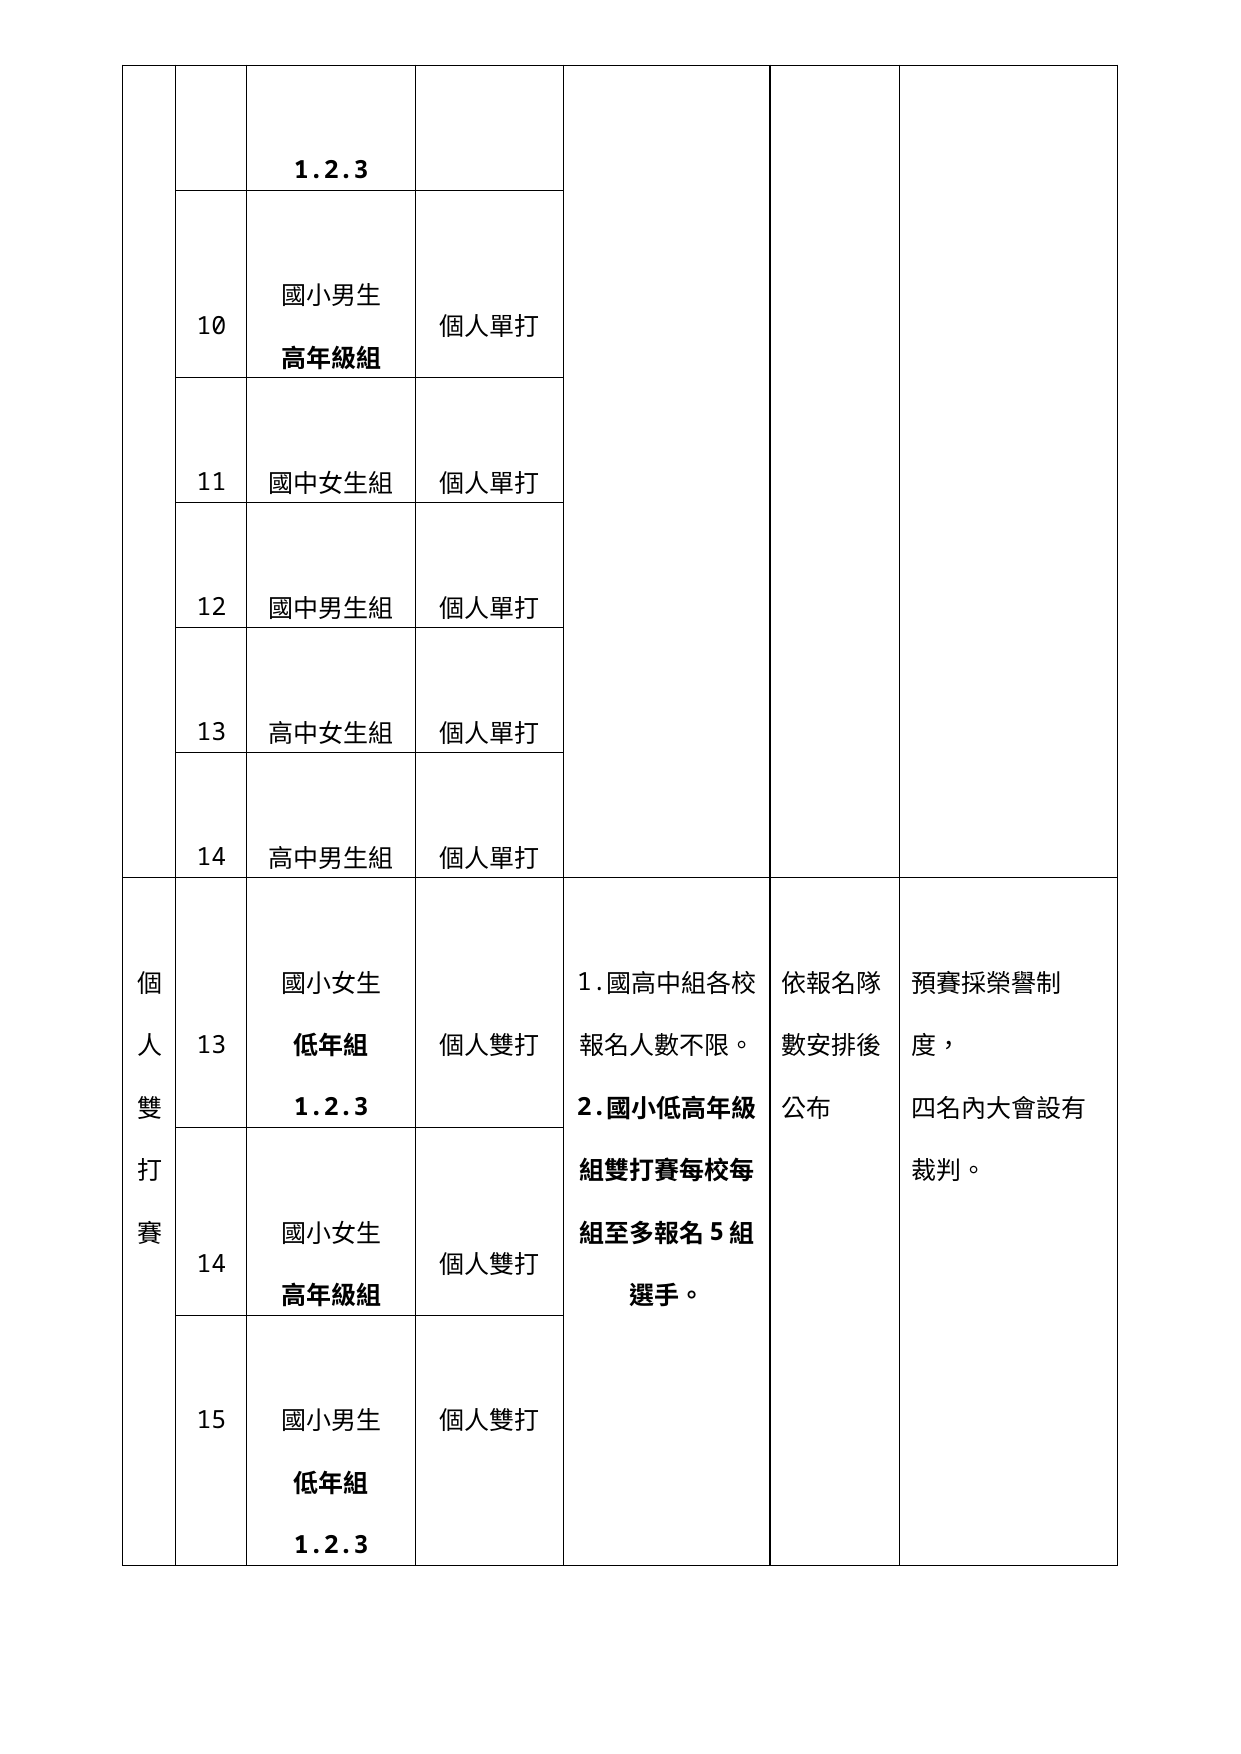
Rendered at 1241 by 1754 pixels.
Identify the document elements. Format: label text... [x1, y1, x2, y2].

table_cell 個人單打 [416, 191, 563, 377]
table_cell 個人雙打 [416, 1316, 563, 1564]
table_cell 個人單打 [416, 628, 563, 752]
table_cell [123, 66, 175, 877]
table_cell 國中男生組 [247, 503, 415, 627]
table_cell 國中女生組 [247, 378, 415, 502]
table_cell [564, 66, 769, 877]
table_cell 個人單打 [416, 753, 563, 877]
table_cell [771, 66, 899, 877]
table_cell 個人單打 [416, 378, 563, 502]
table_cell 國小男生 高年級組 [247, 191, 415, 377]
table_cell 高中女生組 [247, 628, 415, 752]
table_cell 13 [176, 628, 246, 752]
table_cell [416, 66, 563, 189]
table_cell 預賽採榮譽制度， 四名內大會設有裁判。 [900, 878, 1117, 1564]
table_cell 15 [176, 1316, 246, 1564]
table_cell 個人雙打 [416, 878, 563, 1127]
table_cell 高中男生組 [247, 753, 415, 877]
table_cell 12 [176, 503, 246, 627]
table_cell 14 [176, 1128, 246, 1314]
table_cell 1.國高中組各校報名人數不限。 2.國小低高年級組雙打賽每校每組至多報名5組選手。 [564, 878, 769, 1564]
table_cell 國小女生 高年級組 [247, 1128, 415, 1314]
table_cell 依報名隊數安排後公布 [771, 878, 899, 1564]
table_cell 個人雙打 [416, 1128, 563, 1314]
table_cell 個人單打 [416, 503, 563, 627]
table_cell [176, 66, 246, 189]
table_cell 14 [176, 753, 246, 877]
table_cell 13 [176, 878, 246, 1127]
table_cell [900, 66, 1117, 877]
table_cell 1.2.3 [247, 66, 415, 189]
table_cell 10 [176, 191, 246, 377]
table_cell 國小女生 低年組1.2.3 [247, 878, 415, 1127]
table_cell 個人 雙 打 賽 [123, 878, 175, 1564]
table_cell 11 [176, 378, 246, 502]
table_cell 國小男生 低年組1.2.3 [247, 1316, 415, 1564]
